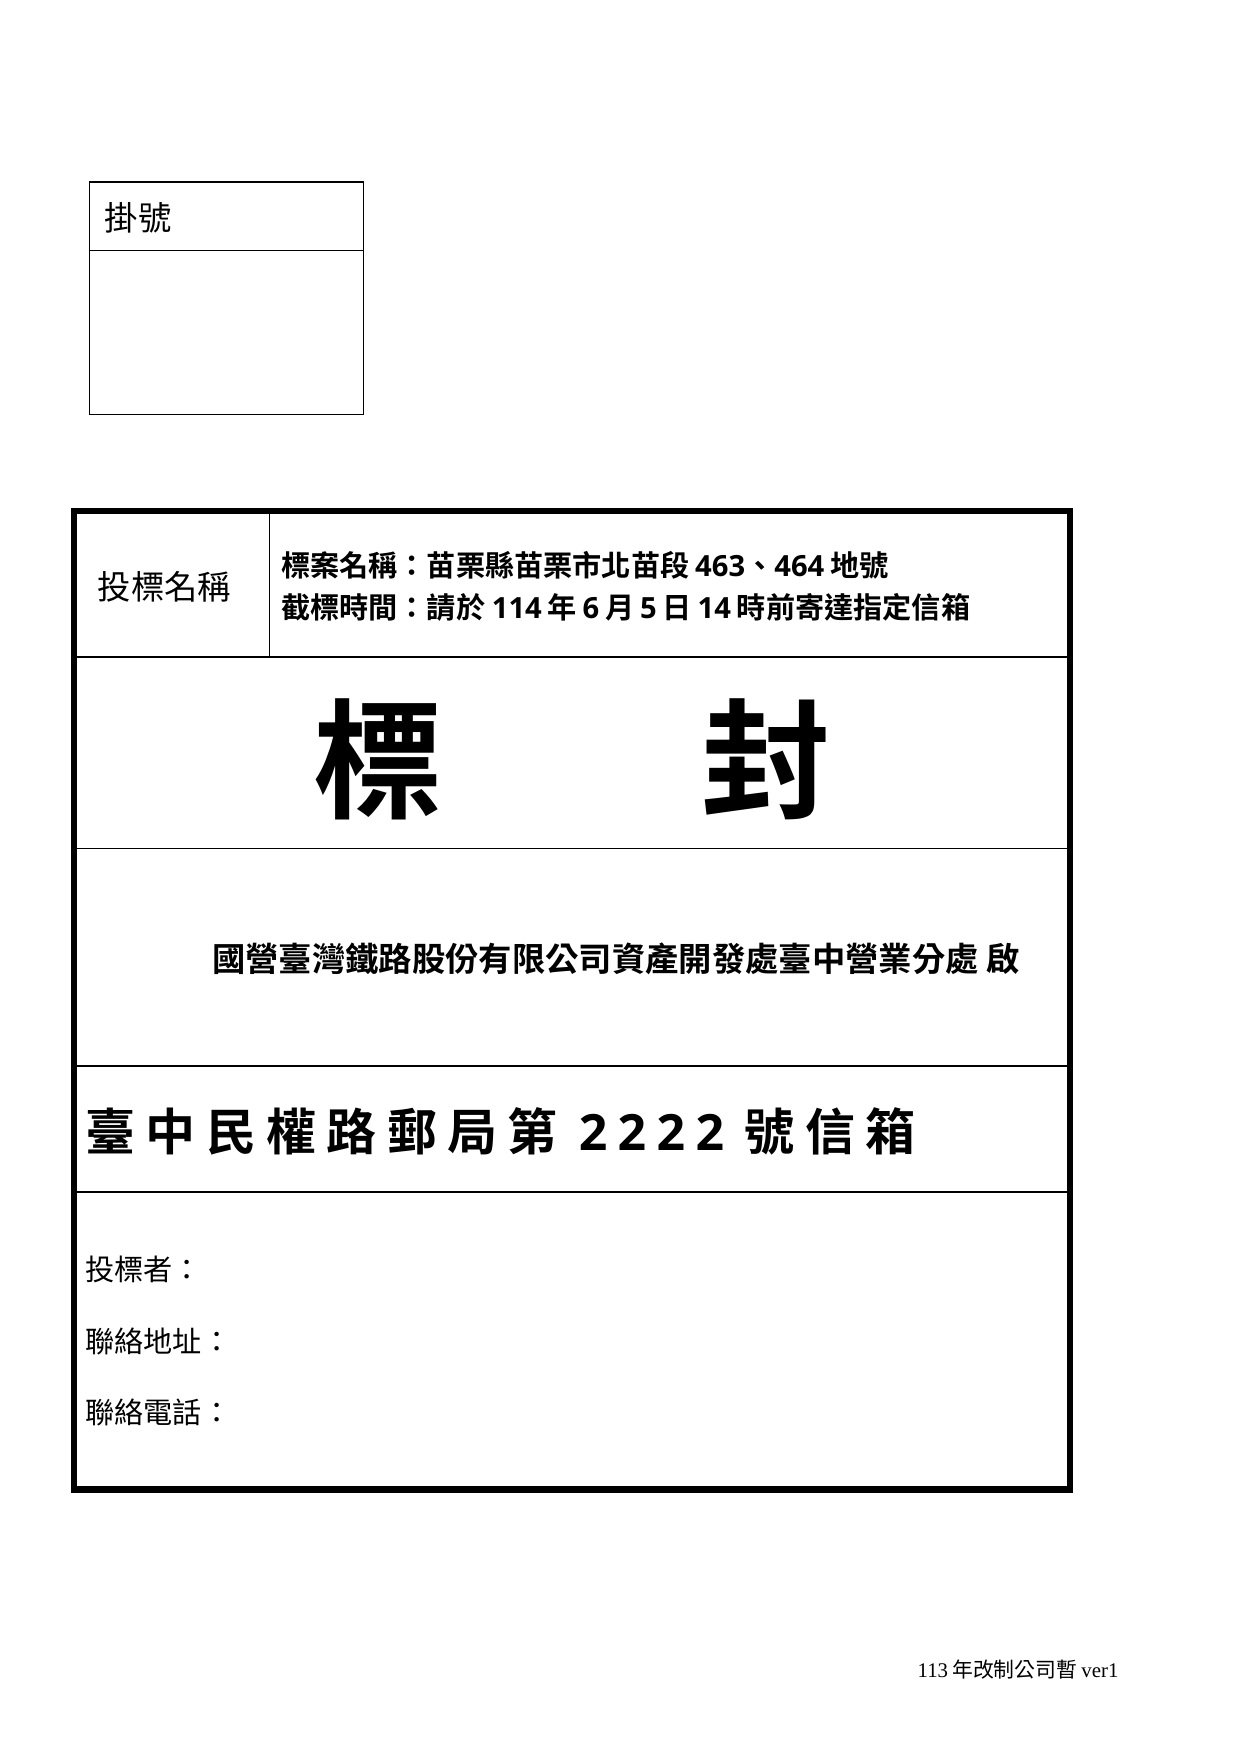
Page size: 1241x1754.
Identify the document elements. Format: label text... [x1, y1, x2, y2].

table_header 掛號 [90, 183, 363, 250]
table_cell 臺中民權路郵局第2222號信箱 [77, 1067, 1067, 1191]
table_cell 標 封 [77, 658, 1067, 847]
table_header 投標名稱 [77, 514, 269, 656]
table_cell [90, 251, 363, 413]
table_cell 投標者： 聯絡地址： 聯絡電話： [77, 1193, 1067, 1486]
table_cell 國營臺灣鐵路股份有限公司資產開發處臺中營業分處 啟 [77, 849, 1067, 1065]
table_header 標案名稱：苗栗縣苗栗市北苗段463、464地號 截標時間：請於 114年6月5日14時前寄達指定信箱 [270, 514, 1067, 656]
